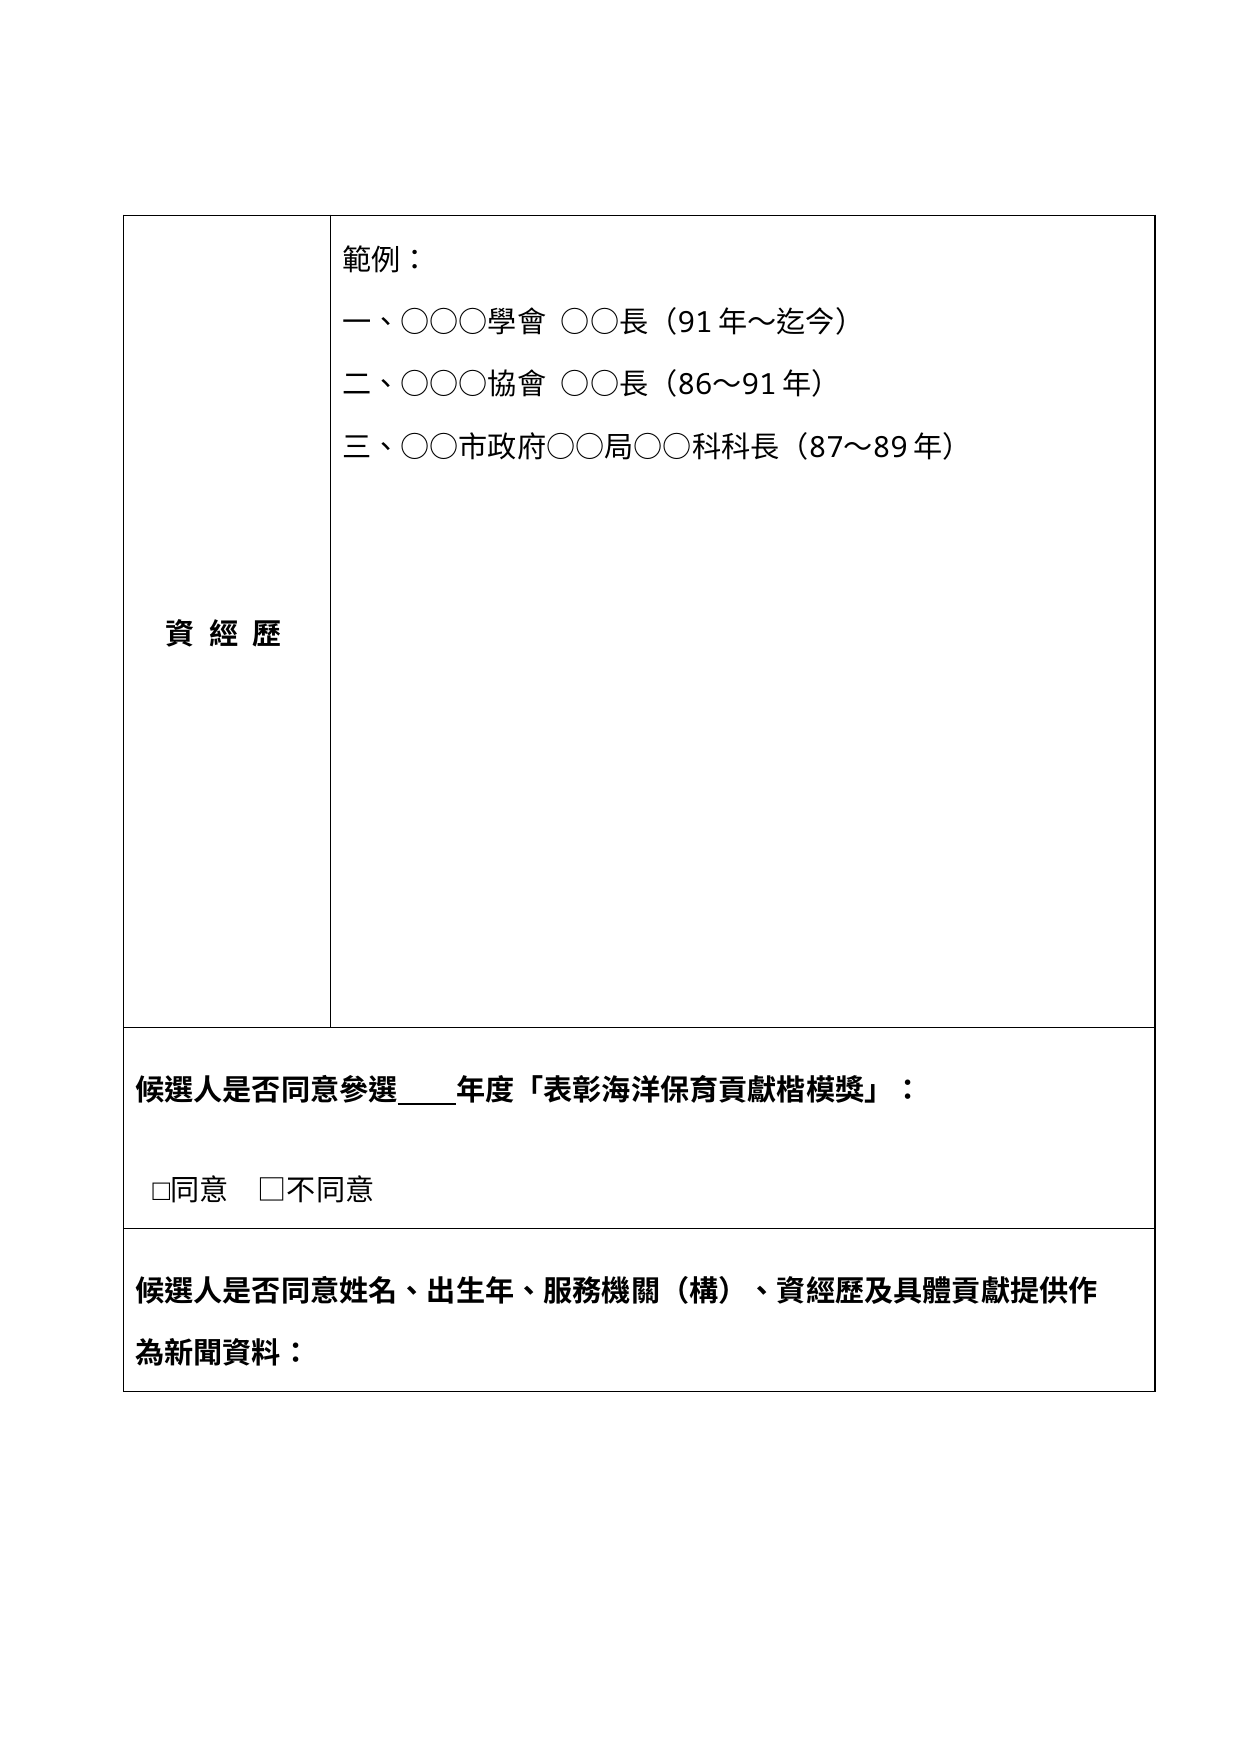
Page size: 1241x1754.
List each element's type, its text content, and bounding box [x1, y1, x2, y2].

table_cell 候選人是否同意姓名、出生年、服務機關（構）、資經歷及具體貢獻提供作為新聞資料： [124, 1229, 1154, 1391]
table_cell 候選人是否同意參選 年度「表彰海洋保育貢獻楷模獎」： □同意 □不同意 [124, 1028, 1154, 1227]
table_cell 資 經 歷 [124, 216, 330, 1027]
table_cell 範例： 一、○○○學會 ○○長（91年～迄今） 二、○○○協會 ○○長（86～91年） 三、○○市政府○○局○○科科長（87～89年） [331, 216, 1154, 1027]
